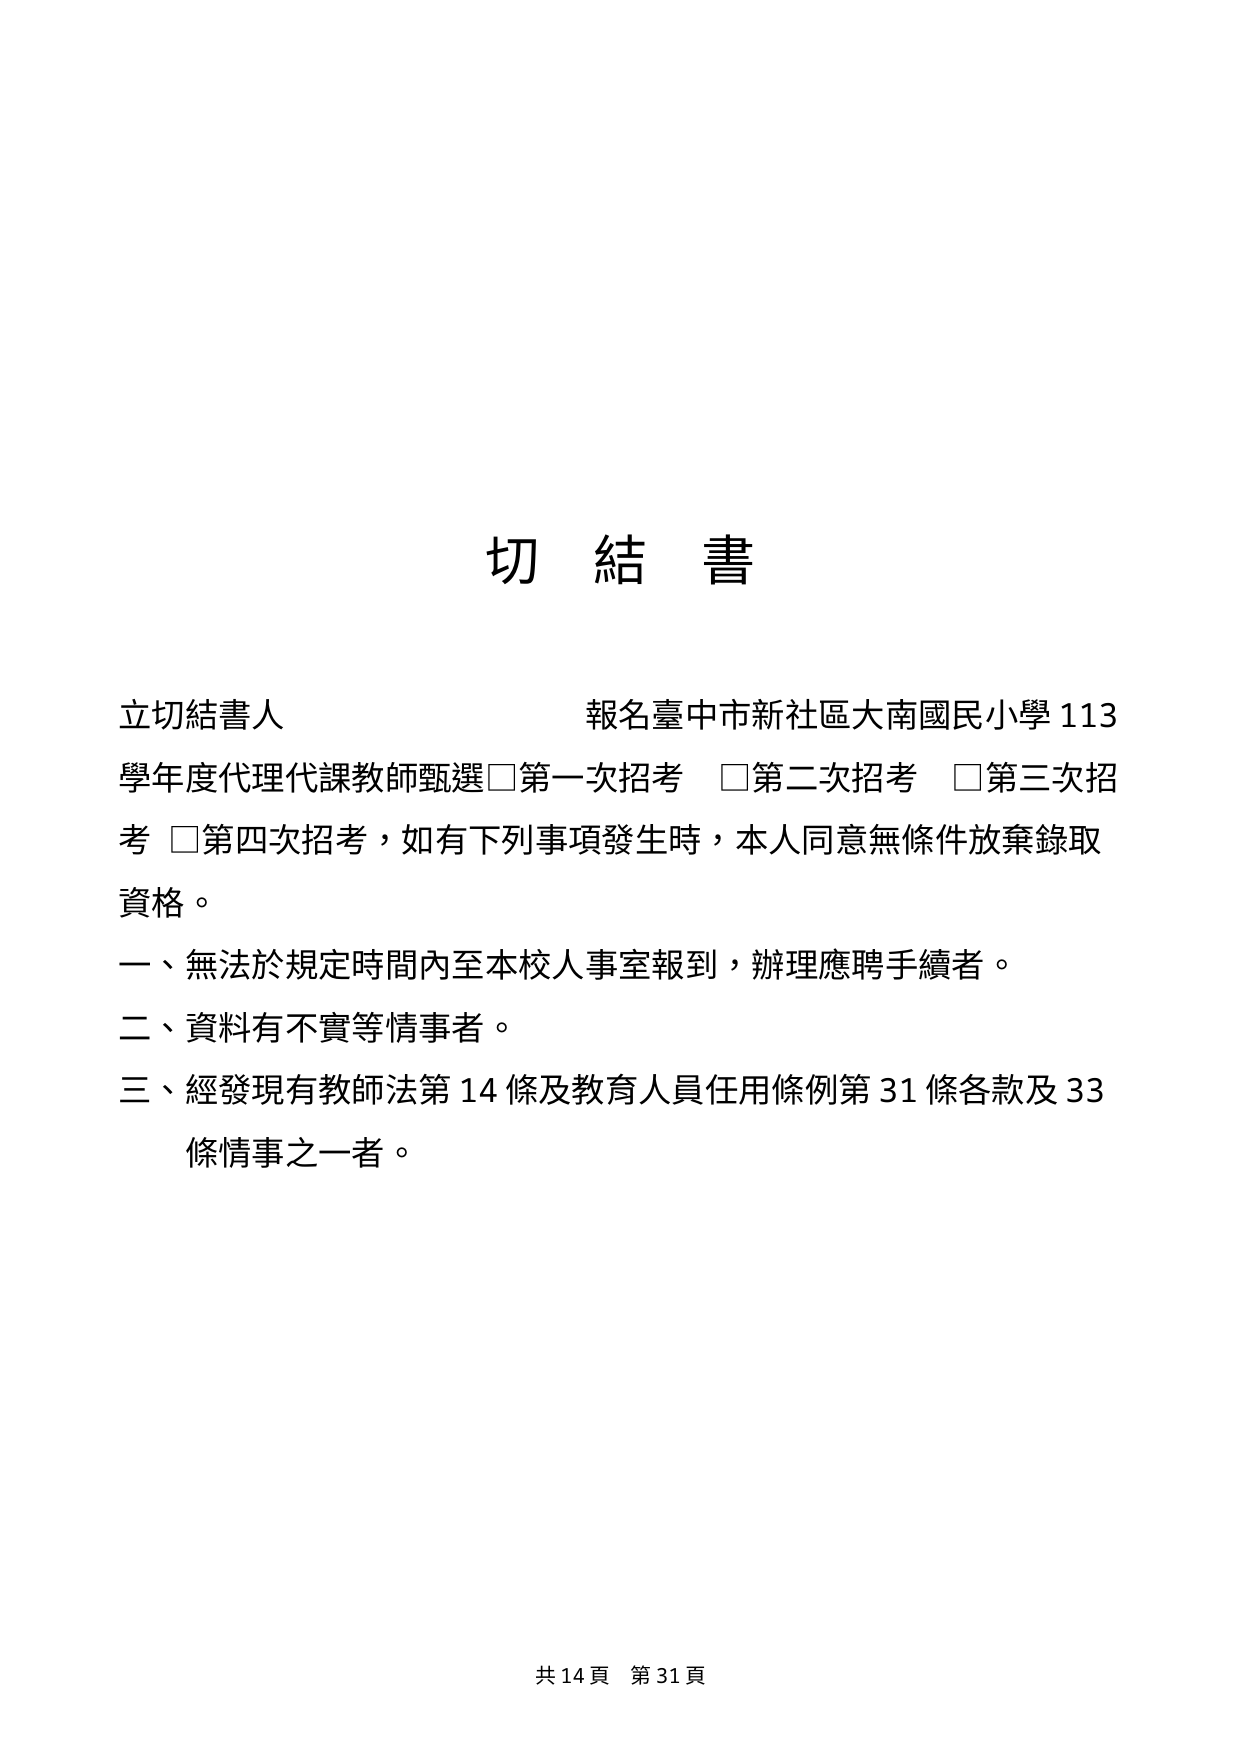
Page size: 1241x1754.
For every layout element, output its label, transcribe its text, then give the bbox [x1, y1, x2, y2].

text 一、無法於規定時間內至本校人事室報到，辦理應聘手續者。 [118, 922, 1122, 984]
text 條情事之一者。 [118, 1109, 1122, 1172]
text 立切結書人 報名臺中市新社區大南國民小學113學年度代理代課教師甄選□第一次招考 □第二次招考 □第三次招考 □第四次招考，如有下列事項發生時，本人同意無條件放棄錄取資格。 [118, 672, 1122, 922]
text 切 結 書 [118, 484, 1122, 609]
text 三、經發現有教師法第14條及教育人員任用條例第31條各款及33 [118, 1047, 1122, 1109]
text 二、資料有不實等情事者。 [118, 984, 1122, 1047]
